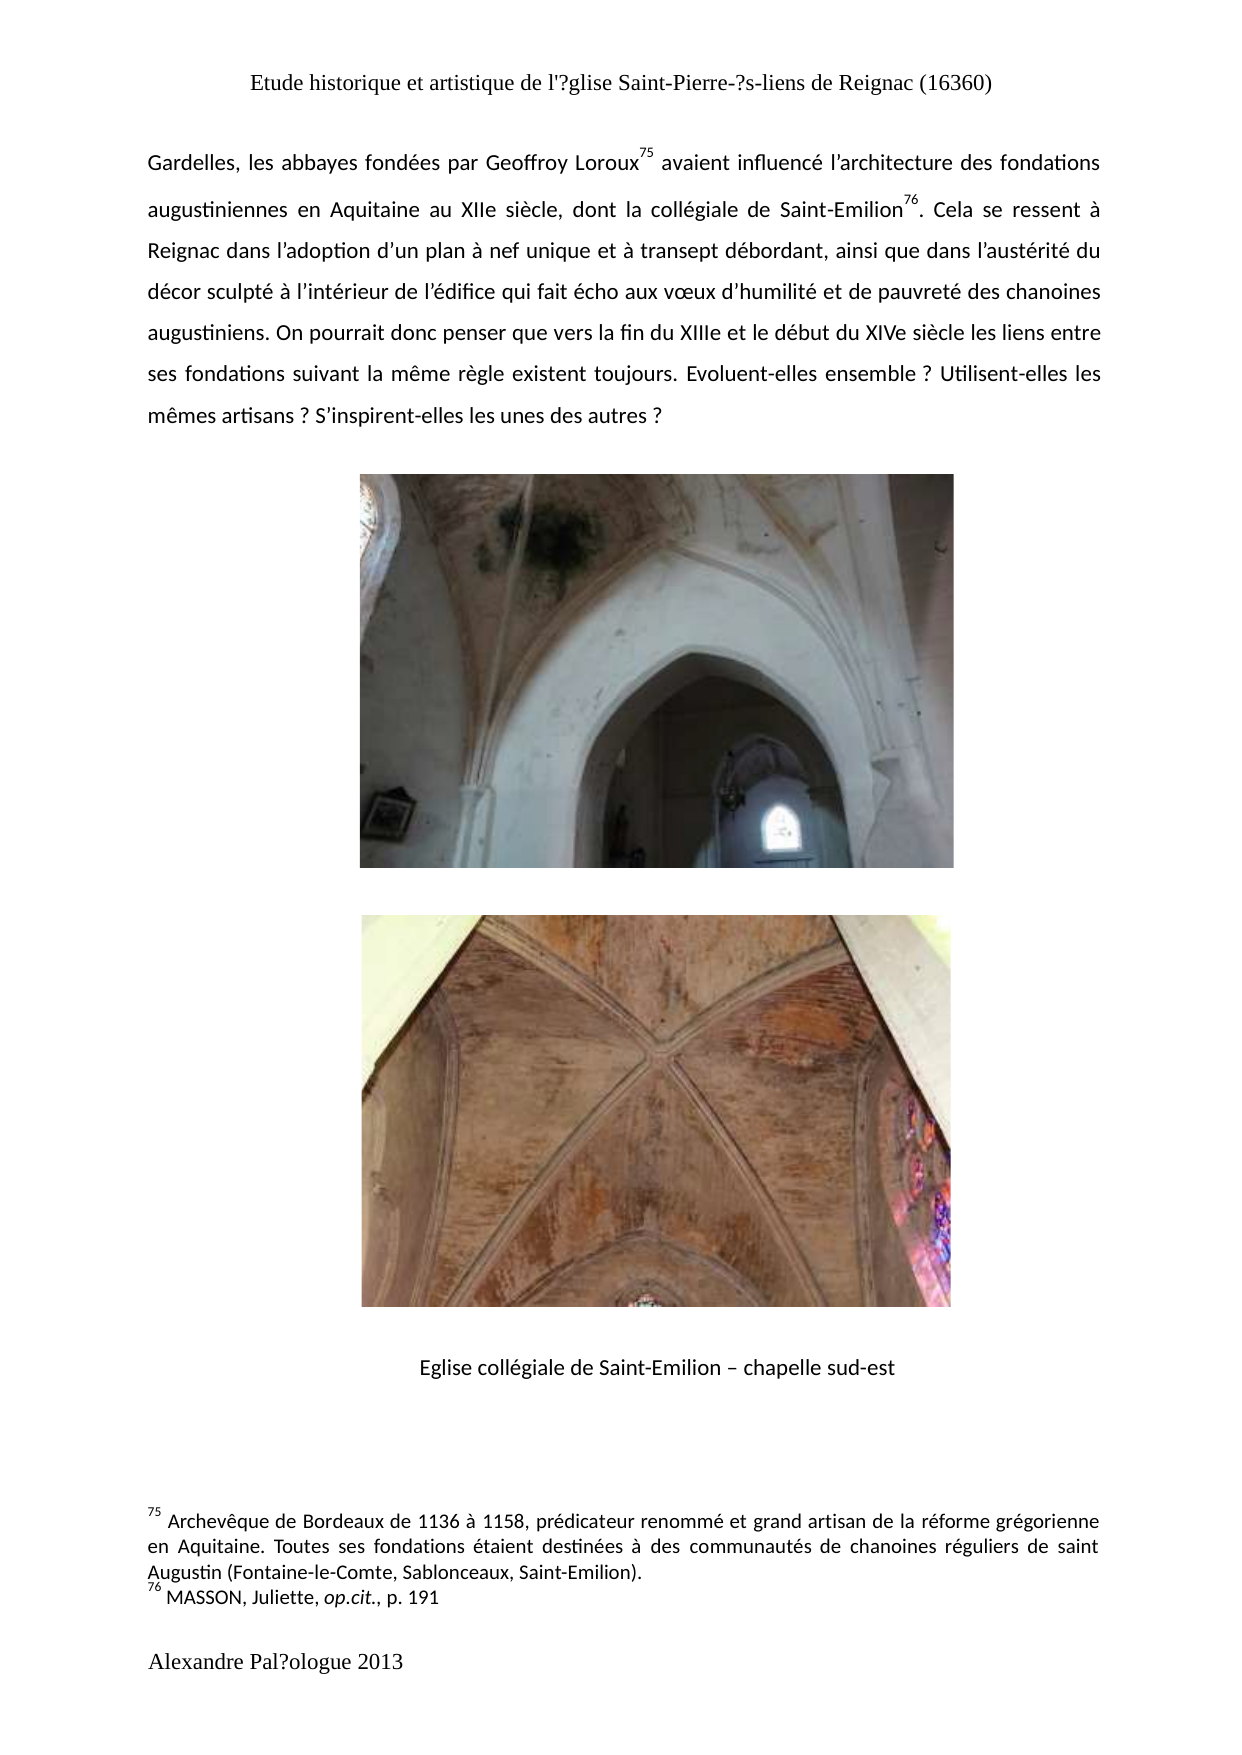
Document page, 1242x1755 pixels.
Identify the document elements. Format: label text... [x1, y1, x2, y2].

text Gardelles, les abbayes fondées par Geoffroy Loroux75 avaient influencé l’architecture des fondations augustiniennes en Aquitaine au XIIe siècle, dont la collégiale de Saint-Emilion76. Cela se ressent à Reignac dans l’adoption d’un plan à nef unique et à transept débordant, ainsi que dans l’austérité du décor sculpté à l’intérieur de l’édifice qui fait écho aux vœux d’humilité et de pauvreté des chanoines augustiniens. On pourrait donc penser que vers la fin du XIIIe et le début du XIVe siècle les liens entre ses fondations suivant la même règle existent toujours. Evoluent-elles ensemble ? Utilisent-elles les mêmes artisans ? S’inspirent-elles les unes des autres ? [147, 144, 1101, 429]
text 76 MASSON, Juliette, op.cit., p. 191 [147, 1584, 446, 1610]
picture [359, 474, 954, 868]
picture [361, 915, 951, 1307]
text Eglise collégiale de Saint-Emilion – chapelle sud-est [419, 1353, 1106, 1381]
text 75 Archevêque de Bordeaux de 1136 à 1158, prédicateur renommé et grand artisan de la réforme grégorienne en Aquitaine. Toutes ses fondations étaient destinées à des communautés de chanoines réguliers de saint Augustin (Fontaine-le-Comte, Sablonceaux, Saint-Emilion). [147, 1503, 1099, 1584]
